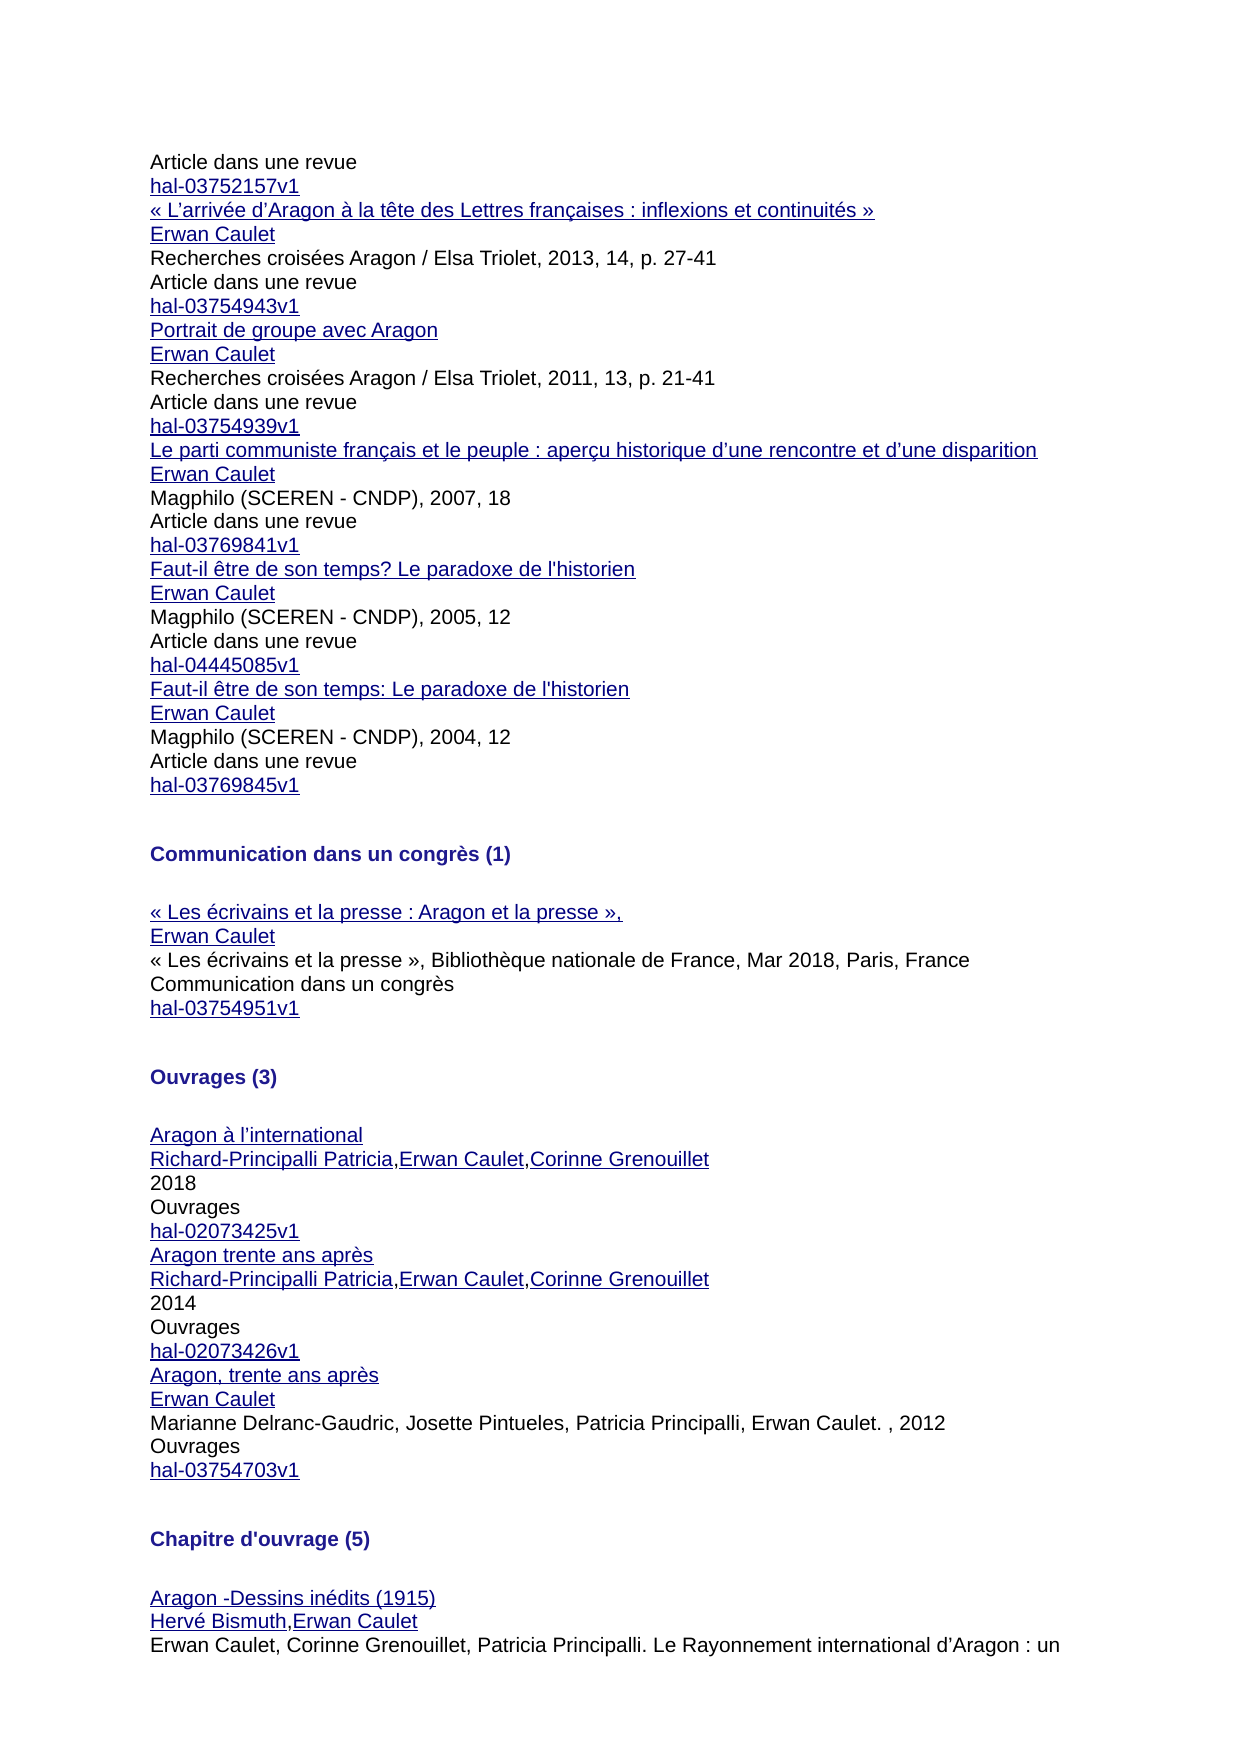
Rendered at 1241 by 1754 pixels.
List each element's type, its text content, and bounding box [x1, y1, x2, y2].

table_cell Faut-il être de son temps: Le paradoxe de l'historien Erwan Caulet Magphilo (SCEREN - CNDP), 2004, 12 Article dans une revue hal-03769845v1 [150, 677, 1090, 797]
table_cell Le parti communiste français et le peuple : aperçu historique d’une rencontre et d’une disparition Erwan Caulet Magphilo (SCEREN - CNDP), 2007, 18 Article dans une revue hal-03769841v1 [150, 438, 1090, 557]
table_cell Portrait de groupe avec Aragon Erwan Caulet Recherches croisées Aragon / Elsa Triolet, 2011, 13, p. 21-41 Article dans une revue hal-03754939v1 [150, 318, 1090, 437]
table_cell Article dans une revue hal-03752157v1 [150, 150, 1090, 198]
table_header « Les écrivains et la presse : Aragon et la presse », Erwan Caulet « Les écrivains et la presse », Bibliothèque nationale de France, Mar 2018, Paris, France Communication dans un congrès hal-03754951v1 [150, 900, 1090, 1020]
table_header Aragon à l’international Richard-Principalli Patricia,Erwan Caulet,Corinne Grenouillet 2018 Ouvrages hal-02073425v1 [150, 1123, 1090, 1243]
subtitle Ouvrages (3) [150, 1064, 1090, 1088]
subtitle Communication dans un congrès (1) [150, 842, 1090, 866]
subtitle Chapitre d'ouvrage (5) [150, 1527, 1090, 1551]
table_header Aragon -Dessins inédits (1915) Hervé Bismuth,Erwan Caulet Erwan Caulet, Corinne Grenouillet, Patricia Principalli. Le Rayonnement international d’Aragon : un [150, 1585, 1090, 1657]
table_cell Faut-il être de son temps? Le paradoxe de l'historien Erwan Caulet Magphilo (SCEREN - CNDP), 2005, 12 Article dans une revue hal-04445085v1 [150, 557, 1090, 677]
table_cell « L’arrivée d’Aragon à la tête des Lettres françaises : inflexions et continuités » Erwan Caulet Recherches croisées Aragon / Elsa Triolet, 2013, 14, p. 27-41 Article dans une revue hal-03754943v1 [150, 198, 1090, 318]
table_cell Aragon trente ans après Richard-Principalli Patricia,Erwan Caulet,Corinne Grenouillet 2014 Ouvrages hal-02073426v1 [150, 1243, 1090, 1362]
table_cell Aragon, trente ans après Erwan Caulet Marianne Delranc-Gaudric, Josette Pintueles, Patricia Principalli, Erwan Caulet. , 2012 Ouvrages hal-03754703v1 [150, 1363, 1090, 1482]
